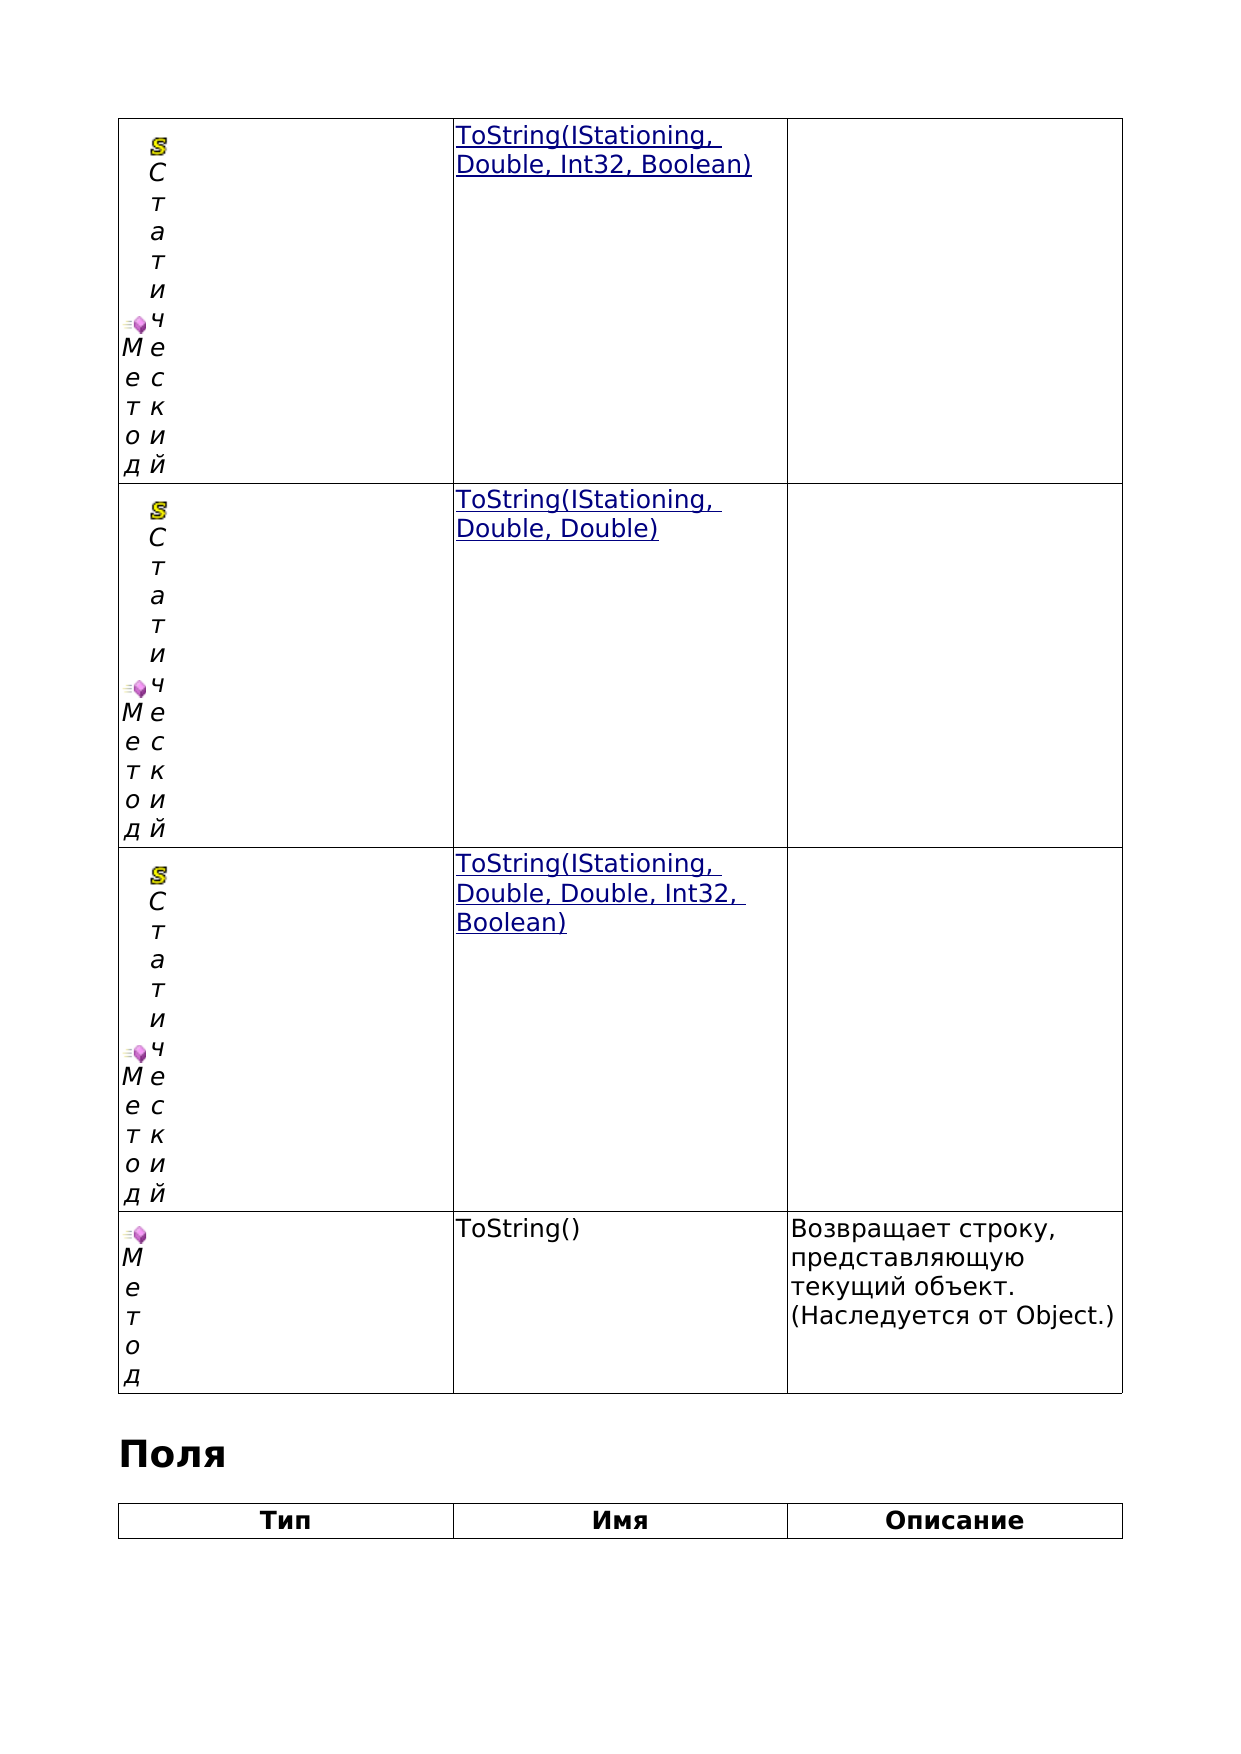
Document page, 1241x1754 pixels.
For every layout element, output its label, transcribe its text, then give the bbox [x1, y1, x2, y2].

picture [121, 680, 146, 698]
table_header Описание [788, 1504, 1122, 1538]
subtitle Поля [118, 1432, 1122, 1476]
table_cell [119, 1212, 453, 1392]
picture [121, 1045, 146, 1063]
table_cell [119, 484, 453, 847]
picture [146, 497, 172, 523]
table_cell [119, 848, 453, 1211]
table_cell ToString() [454, 1212, 787, 1392]
table_cell [119, 119, 453, 482]
table_cell [788, 848, 1122, 1211]
picture [146, 862, 172, 888]
table_cell ToString(IStationing, Double, Int32, Boolean) [454, 119, 787, 482]
table_cell Возвращает строку, представляющую текущий объект. (Наследуется от Object.) [788, 1212, 1122, 1392]
table_cell [788, 484, 1122, 847]
table_cell [788, 119, 1122, 482]
picture [121, 316, 146, 334]
table_cell ToString(IStationing, Double, Double, Int32, Boolean) [454, 848, 787, 1211]
picture [121, 1226, 147, 1244]
picture [146, 133, 172, 159]
table_cell ToString(IStationing, Double, Double) [454, 484, 787, 847]
table_header Тип [119, 1504, 453, 1538]
table_header Имя [454, 1504, 787, 1538]
